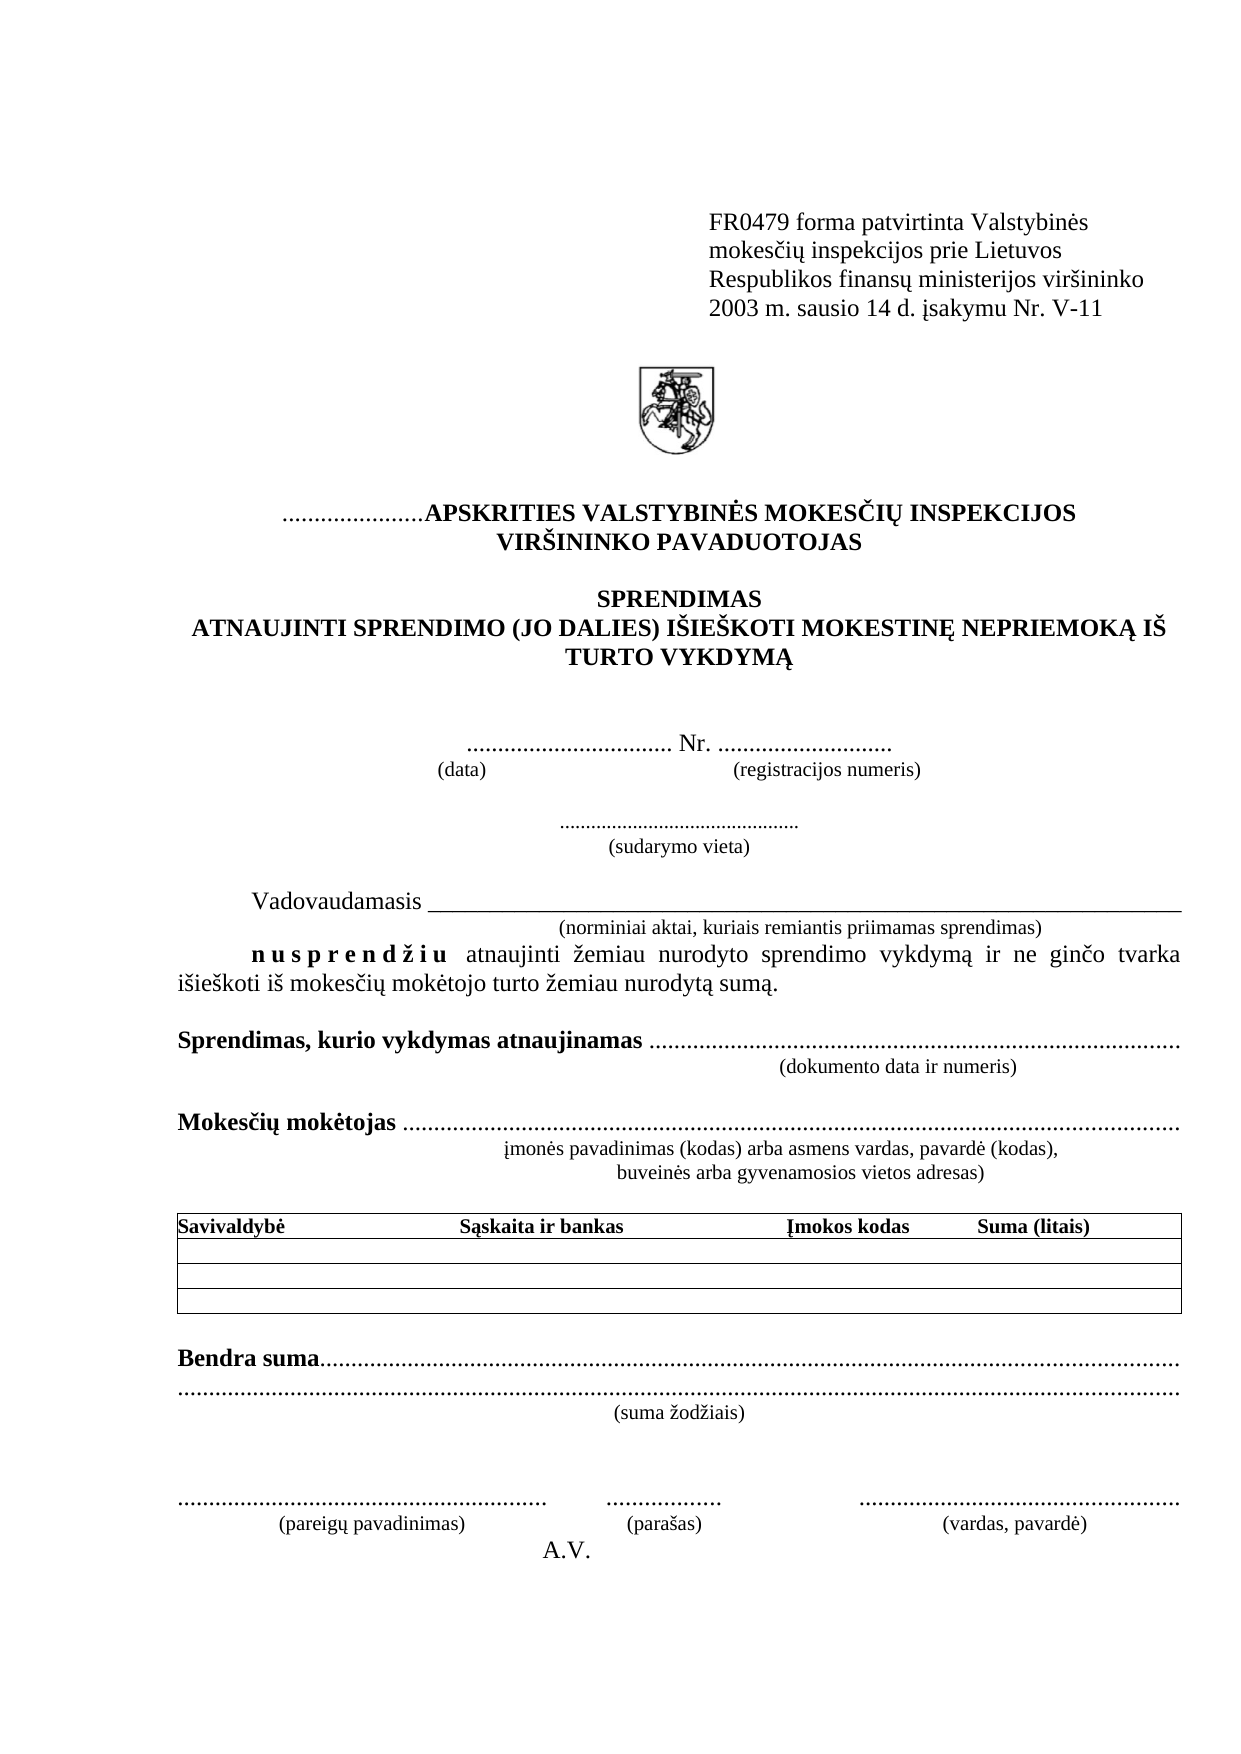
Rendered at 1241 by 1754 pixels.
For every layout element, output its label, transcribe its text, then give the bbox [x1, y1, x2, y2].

table_cell [786, 1264, 977, 1288]
text (data) (registracijos numeris) [177, 757, 1181, 781]
text Vadovaudamasis [177, 886, 1181, 915]
table_cell [178, 1239, 459, 1263]
table_cell [459, 1264, 786, 1288]
table_header Sąskaita ir bankas [459, 1214, 786, 1238]
text mokesčių inspekcijos prie Lietuvos [177, 235, 1181, 264]
text ................................. Nr. ............................ [177, 728, 1181, 757]
text SPRENDIMAS [177, 584, 1181, 613]
text buveinės arba gyvenamosios vietos adresas) [177, 1160, 1181, 1184]
text (norminiai aktai, kuriais remiantis priimamas sprendimas) [177, 915, 1181, 939]
table_cell [786, 1239, 977, 1263]
table_cell [178, 1264, 459, 1288]
text Respublikos finansų ministerijos viršininko [177, 264, 1181, 293]
text (pareigų pavadinimas) (parašas) (vardas, pavardė) [177, 1511, 1181, 1535]
text APSKRITIES VALSTYBINĖS MOKESČIŲ INSPEKCIJOS VIRŠININKO PAVADUOTOJAS [177, 498, 1181, 555]
text Mokesčių mokėtojas [177, 1107, 1181, 1136]
text Sprendimas, kurio vykdymas atnaujinamas [177, 1025, 1181, 1054]
table_header Savivaldybė [178, 1214, 459, 1238]
text nusprendžiu atnaujinti žemiau nurodyto sprendimo vykdymą ir ne ginčo tvarka išieškoti iš mokesčių mokėtojo turto žemiau nurodytą sumą. [177, 939, 1181, 997]
text (sudarymo vieta) [177, 833, 1181, 858]
table_cell [977, 1264, 1181, 1288]
table_cell [786, 1289, 977, 1313]
table_cell [459, 1239, 786, 1263]
table_header Suma (litais) [977, 1214, 1181, 1238]
table_cell [459, 1289, 786, 1313]
text įmonės pavadinimas (kodas) arba asmens vardas, pavardė (kodas), [177, 1136, 1181, 1160]
text (dokumento data ir numeris) [177, 1054, 1181, 1078]
text A.V. [177, 1535, 1181, 1563]
text FR0479 forma patvirtinta Valstybinės [177, 207, 1181, 235]
table_cell [977, 1289, 1181, 1313]
table_cell [178, 1289, 459, 1313]
text .............................................. [177, 809, 1181, 833]
text ATNAUJINTI SPRENDIMO (JO DALIES) IŠIEŠKOTI MOKESTINĘ NEPRIEMOKĄ IŠ TURTO VYKDYMĄ [177, 613, 1181, 670]
table_header Įmokos kodas [786, 1214, 977, 1238]
table_cell [977, 1239, 1181, 1263]
text (suma žodžiais) [177, 1400, 1181, 1424]
text Bendra suma [177, 1343, 1181, 1372]
text 2003 m. sausio 14 d. įsakymu Nr. V-11 [177, 293, 1181, 322]
